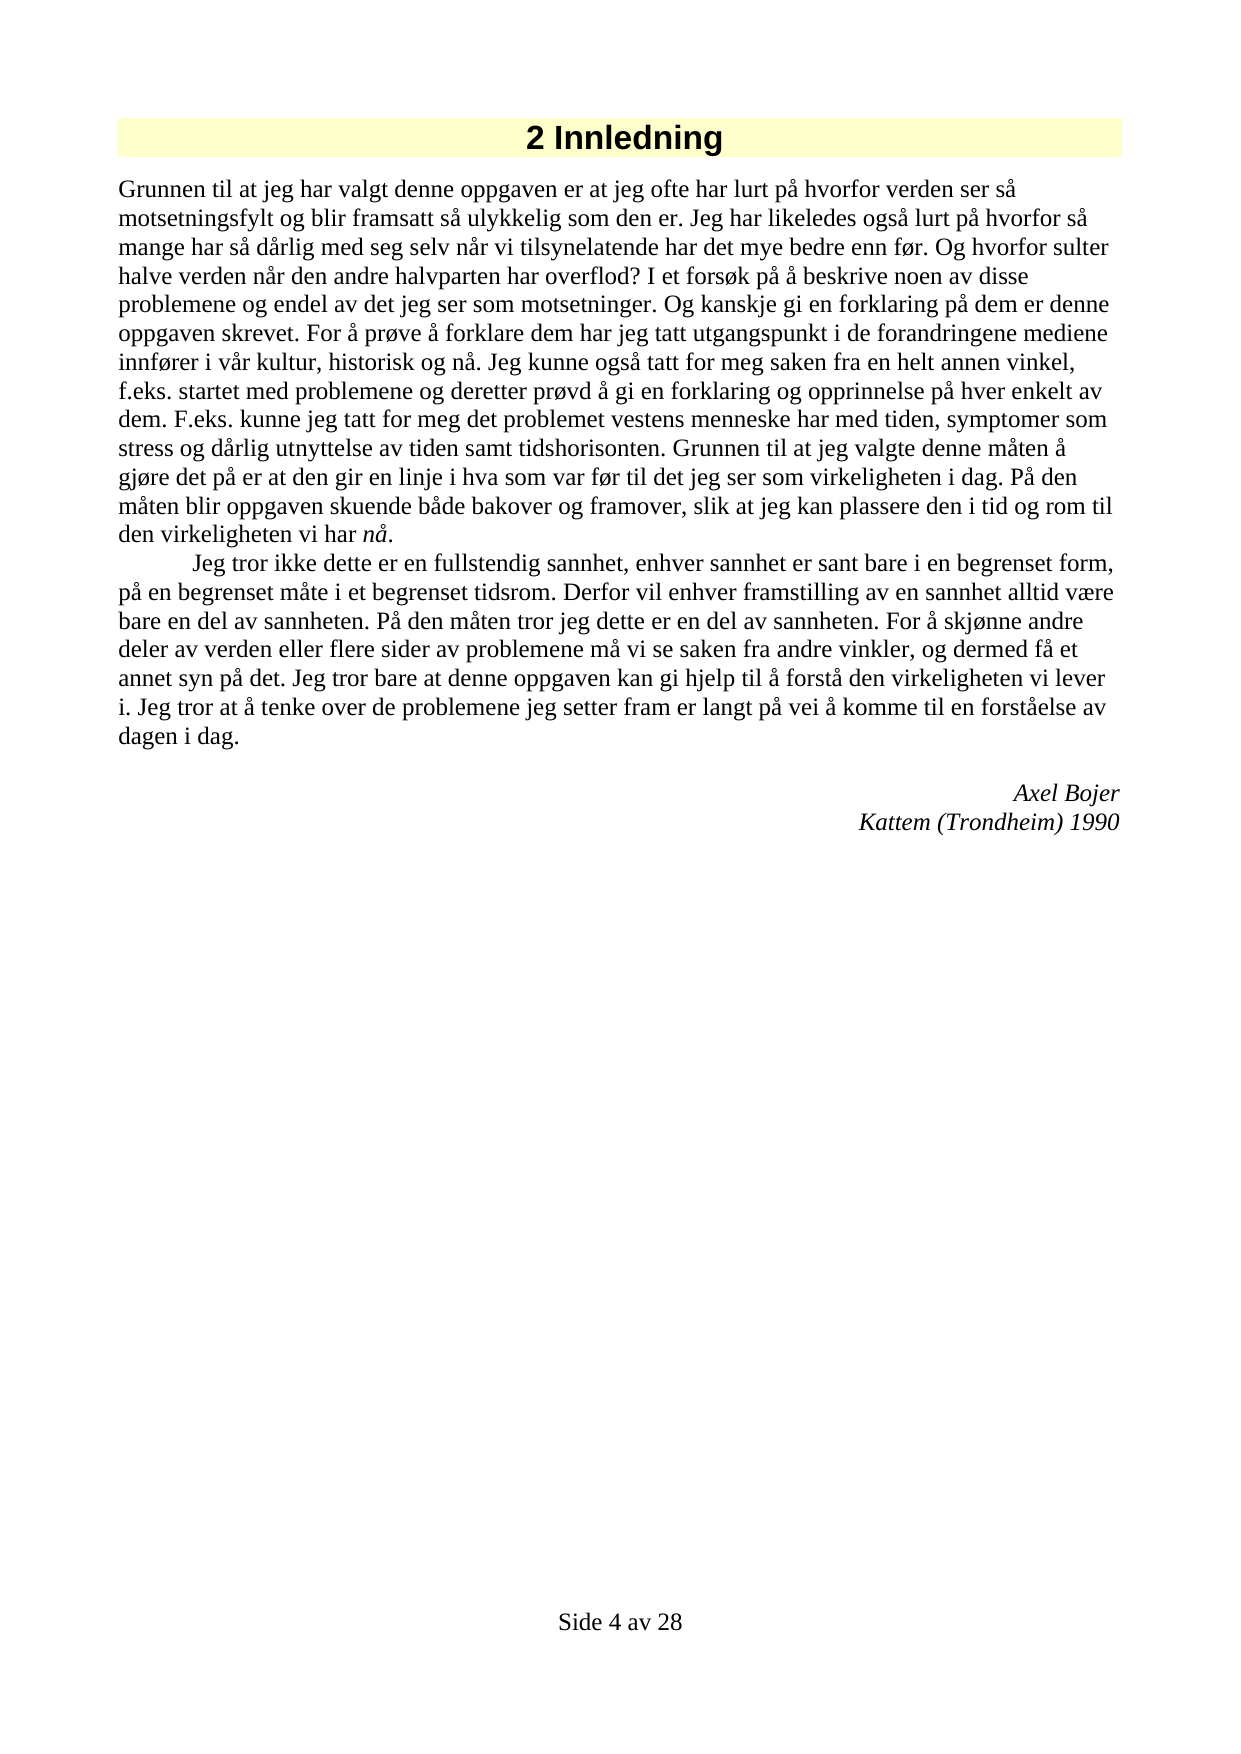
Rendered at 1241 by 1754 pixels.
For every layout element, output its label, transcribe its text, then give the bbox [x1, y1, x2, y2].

subtitle Innledning [118, 118, 1122, 157]
text Jeg tror ikke dette er en fullstendig sannhet, enhver sannhet er sant bare i en begrenset form, på en begrenset måte i et begrenset tidsrom. Derfor vil enhver framstilling av en sannhet alltid være bare en del av sannheten. På den måten tror jeg dette er en del av sannheten. For å skjønne andre deler av verden eller flere sider av problemene må vi se saken fra andre vinkler, og dermed få et annet syn på det. Jeg tror bare at denne oppgaven kan gi hjelp til å forstå den virkeligheten vi lever i. Jeg tror at å tenke over de problemene jeg setter fram er langt på vei å komme til en forståelse av dagen i dag. [118, 548, 1122, 749]
text Kattem (Trondheim) 1990 [118, 807, 1122, 836]
text Axel Bojer [118, 778, 1122, 807]
text Grunnen til at jeg har valgt denne oppgaven er at jeg ofte har lurt på hvorfor verden ser så motsetningsfylt og blir framsatt så ulykkelig som den er. Jeg har likeledes også lurt på hvorfor så mange har så dårlig med seg selv når vi tilsynelatende har det mye bedre enn før. Og hvorfor sulter halve verden når den andre halvparten har overflod? I et forsøk på å beskrive noen av disse problemene og endel av det jeg ser som motsetninger. Og kanskje gi en forklaring på dem er denne oppgaven skrevet. For å prøve å forklare dem har jeg tatt utgangspunkt i de forandringene mediene innfører i vår kultur, historisk og nå. Jeg kunne også tatt for meg saken fra en helt annen vinkel, f.eks. startet med problemene og deretter prøvd å gi en forklaring og opprinnelse på hver enkelt av dem. F.eks. kunne jeg tatt for meg det problemet vestens menneske har med tiden, symptomer som stress og dårlig utnyttelse av tiden samt tidshorisonten. Grunnen til at jeg valgte denne måten å gjøre det på er at den gir en linje i hva som var før til det jeg ser som virkeligheten i dag. På den måten blir oppgaven skuende både bakover og framover, slik at jeg kan plassere den i tid og rom til den virkeligheten vi har nå. [118, 174, 1122, 548]
